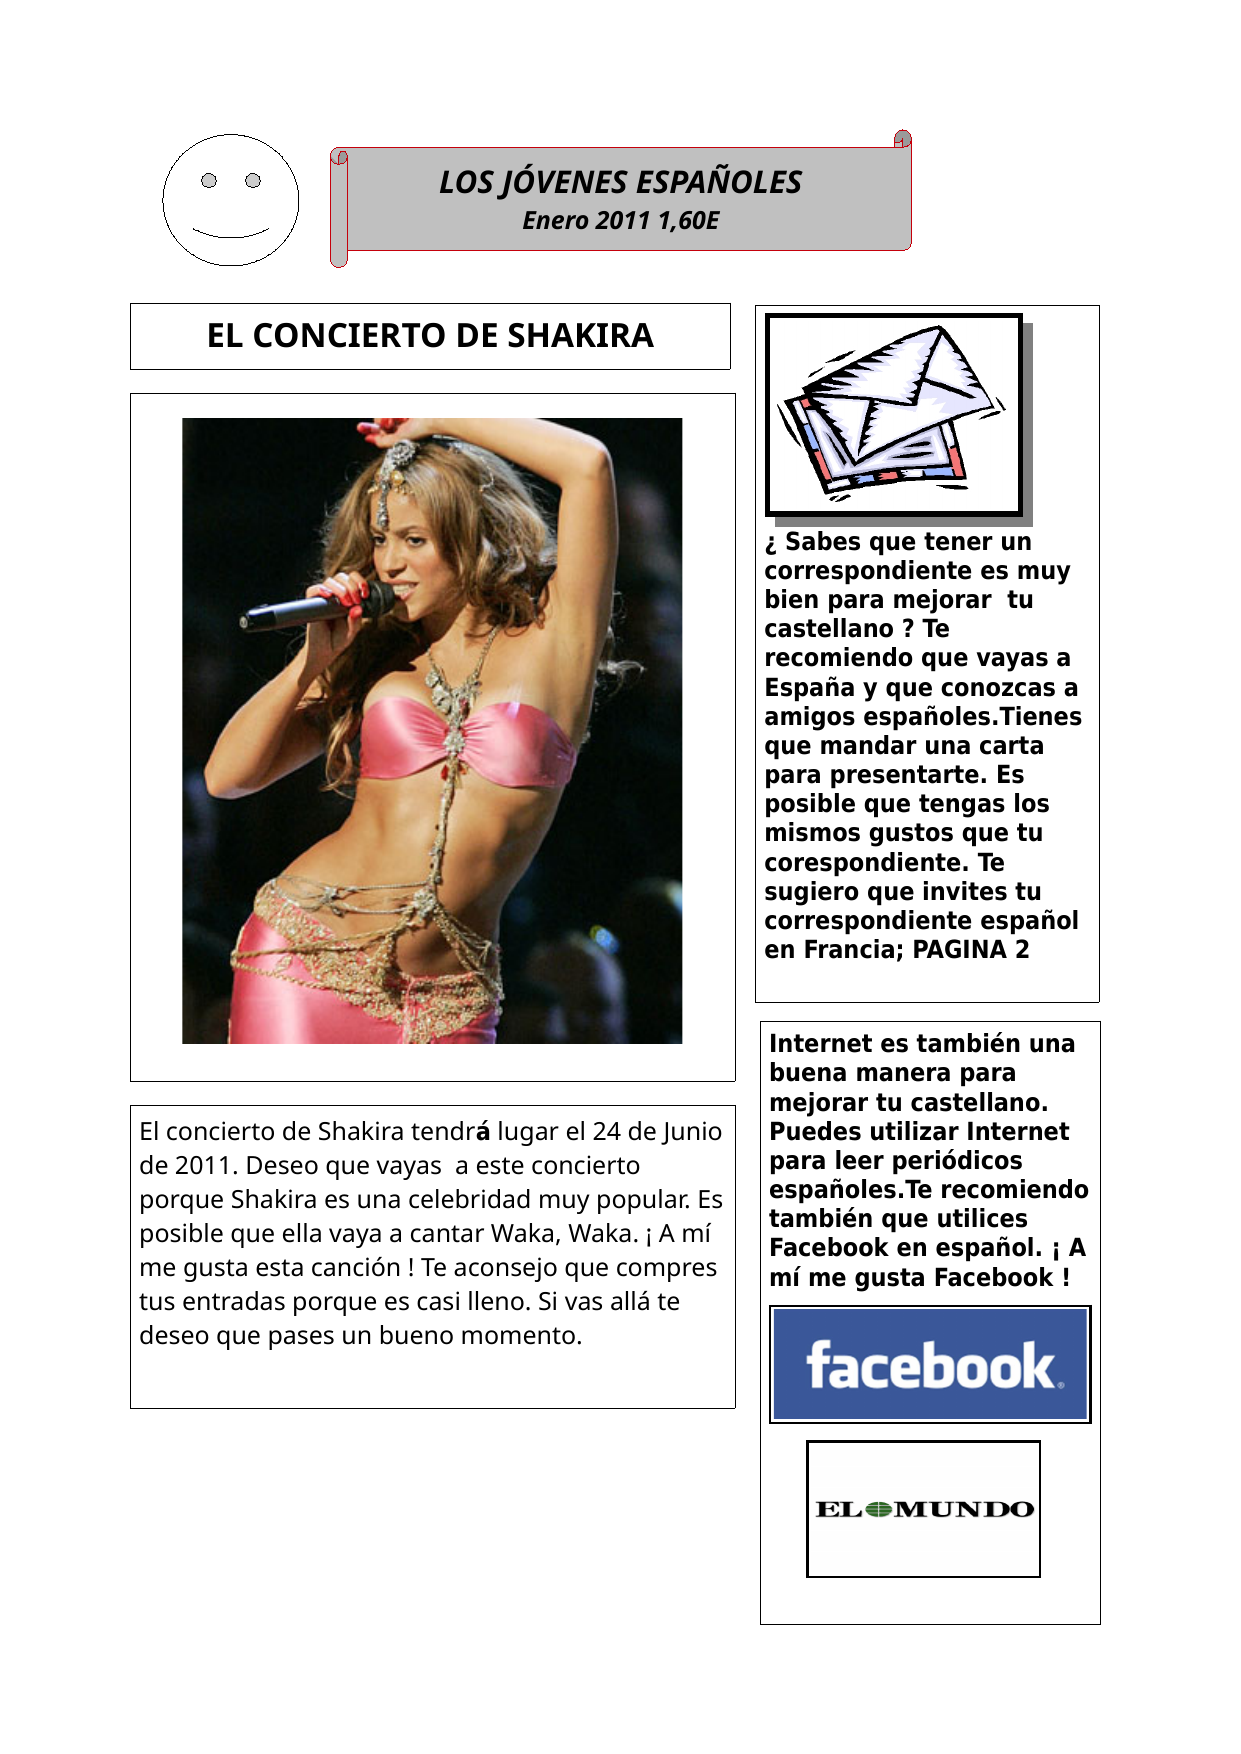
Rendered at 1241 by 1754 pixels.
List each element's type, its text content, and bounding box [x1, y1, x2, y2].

picture [811, 1445, 1037, 1573]
text EL CONCIERTO DE SHAKIRA [139, 311, 721, 357]
picture [773, 1309, 1087, 1419]
text Internet es también una buena manera para mejorar tu castellano. Puedes utilizar Internet para leer periódicos españoles.Te recomiendo también que utilices Facebook en español. ¡ A mí me gusta Facebook ! [769, 1029, 1092, 1292]
picture [772, 321, 1015, 509]
picture [182, 418, 683, 1044]
text ¿ Sabes que tener un correspondiente es muy bien para mejorar tu castellano ? Te recomiendo que vayas a España y que conozcas a amigos españoles.Tienes que mandar una carta para presentarte. Es posible que tengas los mismos gustos que tu corespondiente. Te sugiero que invites tu correspondiente español en Francia; PAGINA 2 [764, 314, 1090, 964]
text El concierto de Shakira tendrá lugar el 24 de Junio de 2011. Deseo que vayas a este concierto porque Shakira es una celebridad muy popular. Es posible que ella vaya a cantar Waka, Waka. ¡ A mí me gusta esta canción ! Te aconsejo que compres tus entradas porque es casi lleno. Si vas allá te deseo que pases un bueno momento. [139, 1114, 726, 1352]
